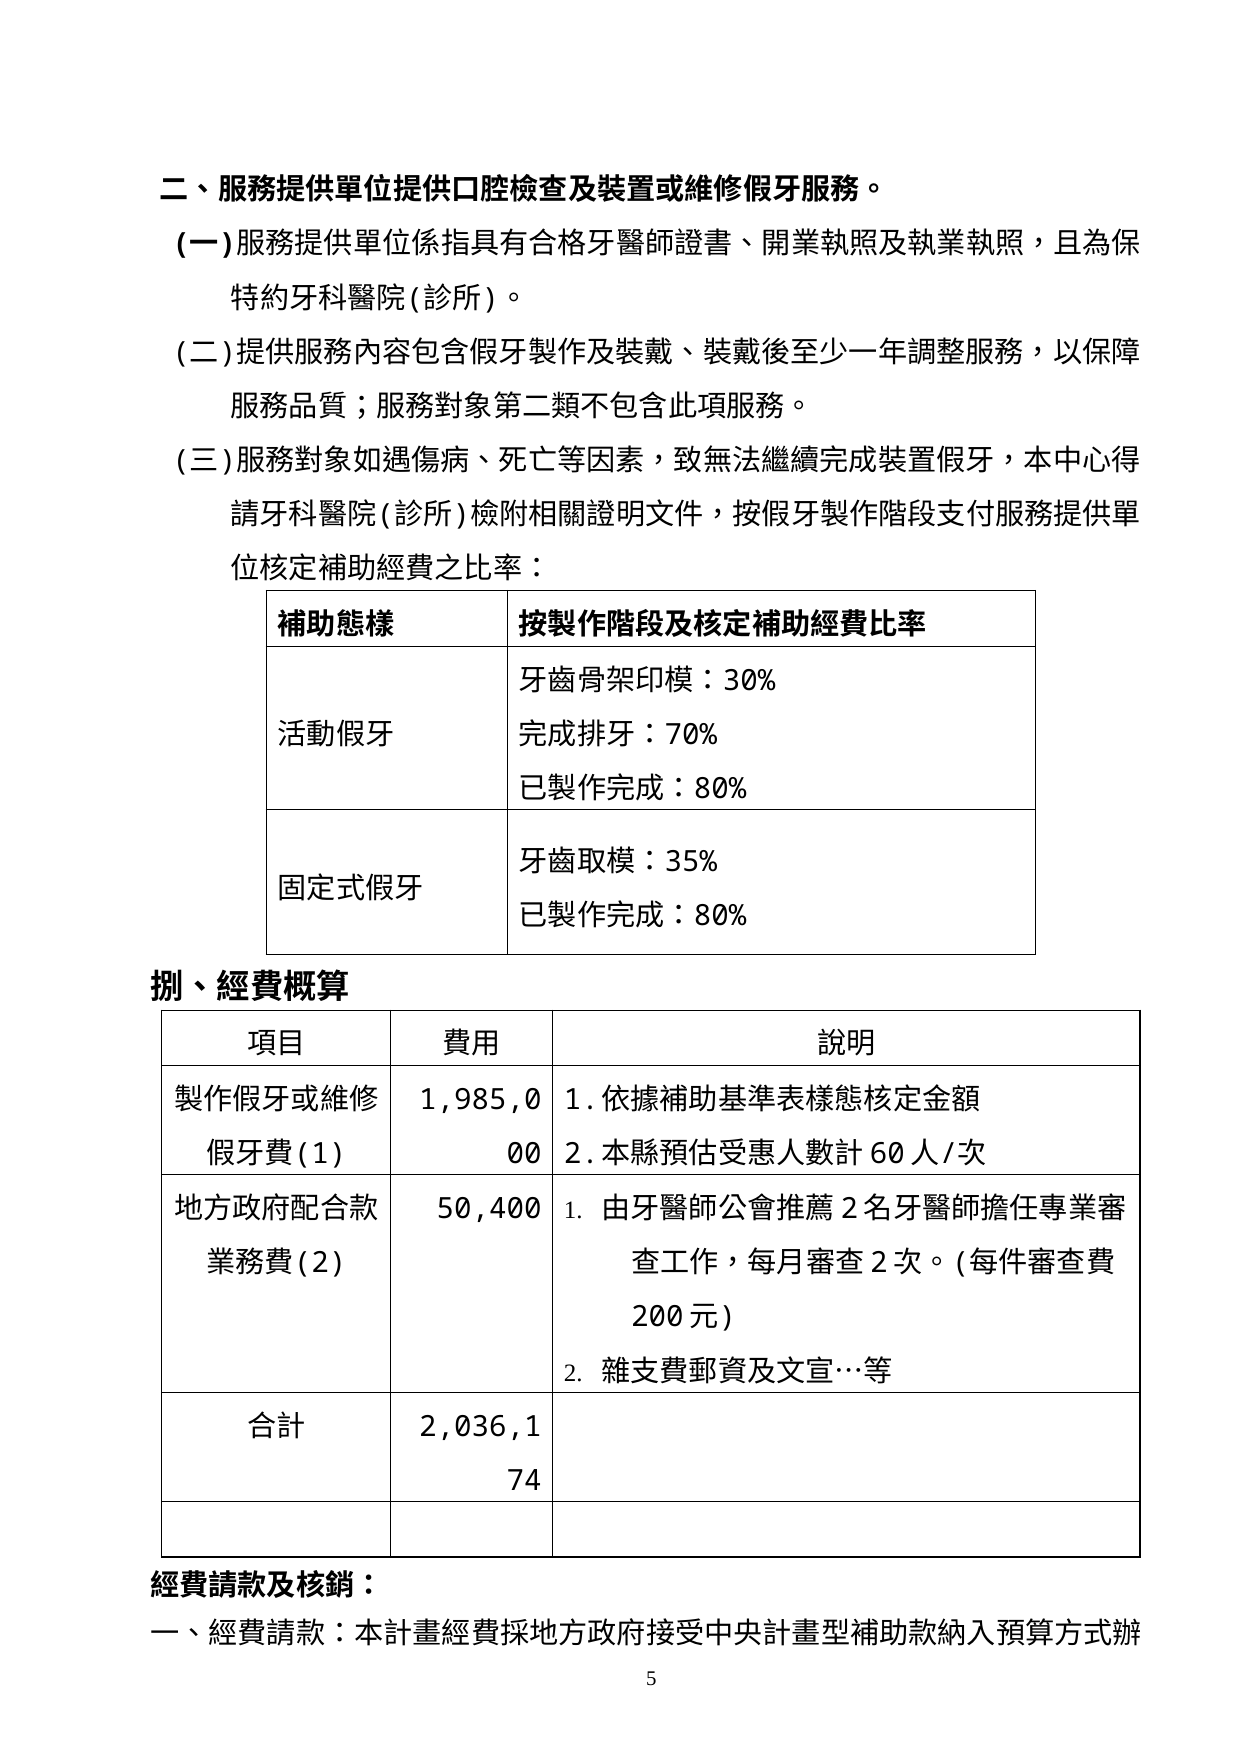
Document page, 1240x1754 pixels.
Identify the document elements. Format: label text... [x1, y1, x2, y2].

table_header 二、服務提供單位提供口腔檢查及裝置或維修假牙服務。 (一)服務提供單位係指具有合格牙醫師證書、開業執照及執業執照，且為保特約牙科醫院(診所)。 (二)提供服務內容包含假牙製作及裝戴、裝戴後至少一年調整服務，以保障服務品質；服務對象第二類不包含此項服務。 (三)服務對象如遇傷病、死亡等因素，致無法繼續完成裝置假牙，本中心得請牙科醫院(診所)檢附相關證明文件，按假牙製作階段支付服務提供單位核定補助經費之比率： [148, 156, 1153, 955]
table_cell 1,985,000 [391, 1066, 552, 1174]
table_header 補助態樣 [267, 591, 507, 646]
table_cell 50,400 [391, 1175, 552, 1392]
table_cell 2,036,174 [391, 1393, 552, 1501]
text 一、經費請款：本計畫經費採地方政府接受中央計畫型補助款納入預算方式辦 [150, 1605, 1152, 1653]
table_cell 固定式假牙 [267, 810, 507, 954]
table_cell 地方政府配合款業務費(2) [162, 1175, 390, 1392]
table_header 費用 [391, 1011, 552, 1065]
text 經費請款及核銷： [150, 1557, 1152, 1605]
table_cell 合計 [162, 1393, 390, 1501]
table_header 按製作階段及核定補助經費比率 [508, 591, 1035, 646]
table_header 說明 [553, 1011, 1139, 1065]
table_cell 活動假牙 [267, 647, 507, 809]
table_cell 製作假牙或維修假牙費(1) [162, 1066, 390, 1174]
table_cell [391, 1502, 552, 1556]
table_cell 牙齒取模：35% 已製作完成：80% [508, 810, 1035, 954]
table_cell [553, 1502, 1139, 1556]
table_cell 牙齒骨架印模：30% 完成排牙：70% 已製作完成：80% [508, 647, 1035, 809]
table_cell [553, 1393, 1139, 1501]
table_cell 依據補助基準表樣態核定金額 本縣預估受惠人數計60人/次 [553, 1066, 1139, 1174]
table_cell [162, 1502, 390, 1556]
table_cell 由牙醫師公會推薦2名牙醫師擔任專業審查工作，每月審查2次。(每件審查費200元) 雜支費郵資及文宣…等 [553, 1175, 1139, 1392]
list 經費概算 [150, 955, 1152, 1009]
table_header 項目 [162, 1011, 390, 1065]
